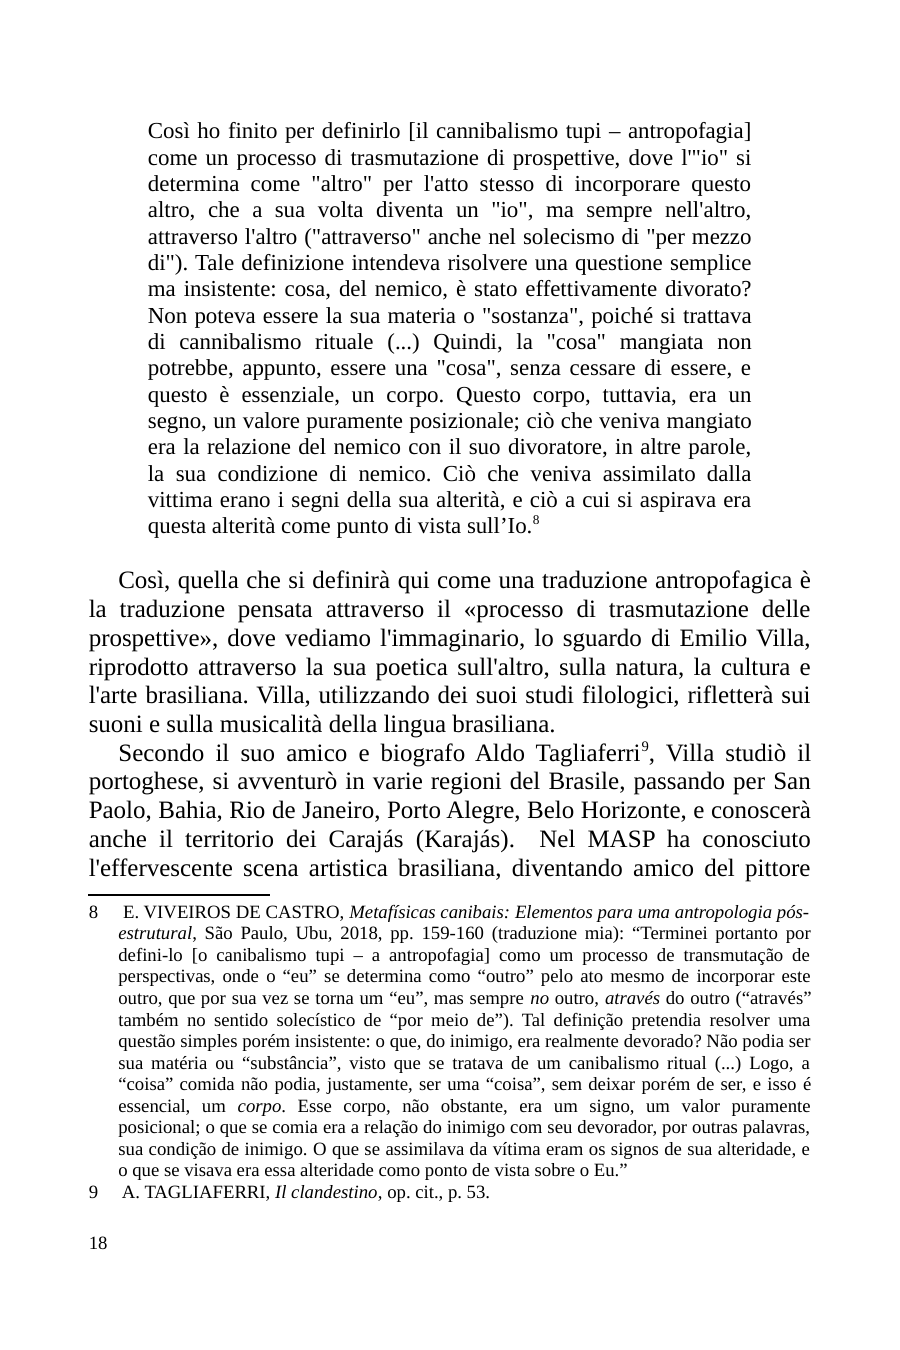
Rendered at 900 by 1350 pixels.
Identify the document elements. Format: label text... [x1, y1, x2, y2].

text E. VIVEIROS DE CASTRO, Metafísicas canibais: Elementos para uma antropologia pós-estrutural, São Paulo, Ubu, 2018, pp. 159-160 (traduzione mia): “Terminei portanto por defini-lo [o canibalismo tupi – a antropofagia] como um processo de transmutação de perspectivas, onde o “eu” se determina como “outro” pelo ato mesmo de incorporar este outro, que por sua vez se torna um “eu”, mas sempre no outro, através do outro (“através” também no sentido solecístico de “por meio de”). Tal definição pretendia resolver uma questão simples porém insistente: o que, do inimigo, era realmente devorado? Não podia ser sua matéria ou “substância”, visto que se tratava de um canibalismo ritual (...) Logo, a “coisa” comida não podia, justamente, ser uma “coisa”, sem deixar porém de ser, e isso é essencial, um corpo. Esse corpo, não obstante, era um signo, um valor puramente posicional; o que se comia era a relação do inimigo com seu devorador, por outras palavras, sua condição de inimigo. O que se assimilava da vítima eram os signos de sua alteridade, e o que se visava era essa alteridade como ponto de vista sobre o Eu.” [88, 901, 811, 1181]
text Così, quella che si definirà qui come una traduzione antropofagica è la traduzione pensata attraverso il «processo di trasmutazione delle prospettive», dove vediamo l'immaginario, lo sguardo di Emilio Villa, riprodotto attraverso la sua poetica sull'altro, sulla natura, la cultura e l'arte brasiliana. Villa, utilizzando dei suoi studi filologici, rifletterà sui suoni e sulla musicalità della lingua brasiliana. [88, 565, 811, 738]
text A. TAGLIAFERRI, Il clandestino, op. cit., p. 53. [88, 1181, 811, 1202]
text Secondo il suo amico e biografo Aldo Tagliaferri, Villa studiò il portoghese, si avventurò in varie regioni del Brasile, passando per San Paolo, Bahia, Rio de Janeiro, Porto Alegre, Belo Horizonte, e conoscerà anche il territorio dei Carajás (Karajás). Nel MASP ha conosciuto l'effervescente scena artistica brasiliana, diventando amico del pittore [88, 738, 811, 882]
text Così ho finito per definirlo [il cannibalismo tupi – antropofagia] come un processo di trasmutazione di prospettive, dove l'"io" si determina come "altro" per l'atto stesso di incorporare questo altro, che a sua volta diventa un "io", ma sempre nell'altro, attraverso l'altro ("attraverso" anche nel solecismo di "per mezzo di"). Tale definizione intendeva risolvere una questione semplice ma insistente: cosa, del nemico, è stato effettivamente divorato? Non poteva essere la sua materia o "sostanza", poiché si trattava di cannibalismo rituale (...) Quindi, la "cosa" mangiata non potrebbe, appunto, essere una "cosa", senza cessare di essere, e questo è essenziale, un corpo. Questo corpo, tuttavia, era un segno, un valore puramente posizionale; ciò che veniva mangiato era la relazione del nemico con il suo divoratore, in altre parole, la sua condizione di nemico. Ciò che veniva assimilato dalla vittima erano i segni della sua alterità, e ciò a cui si aspirava era questa alterità come punto di vista sull’Io. [148, 117, 752, 539]
